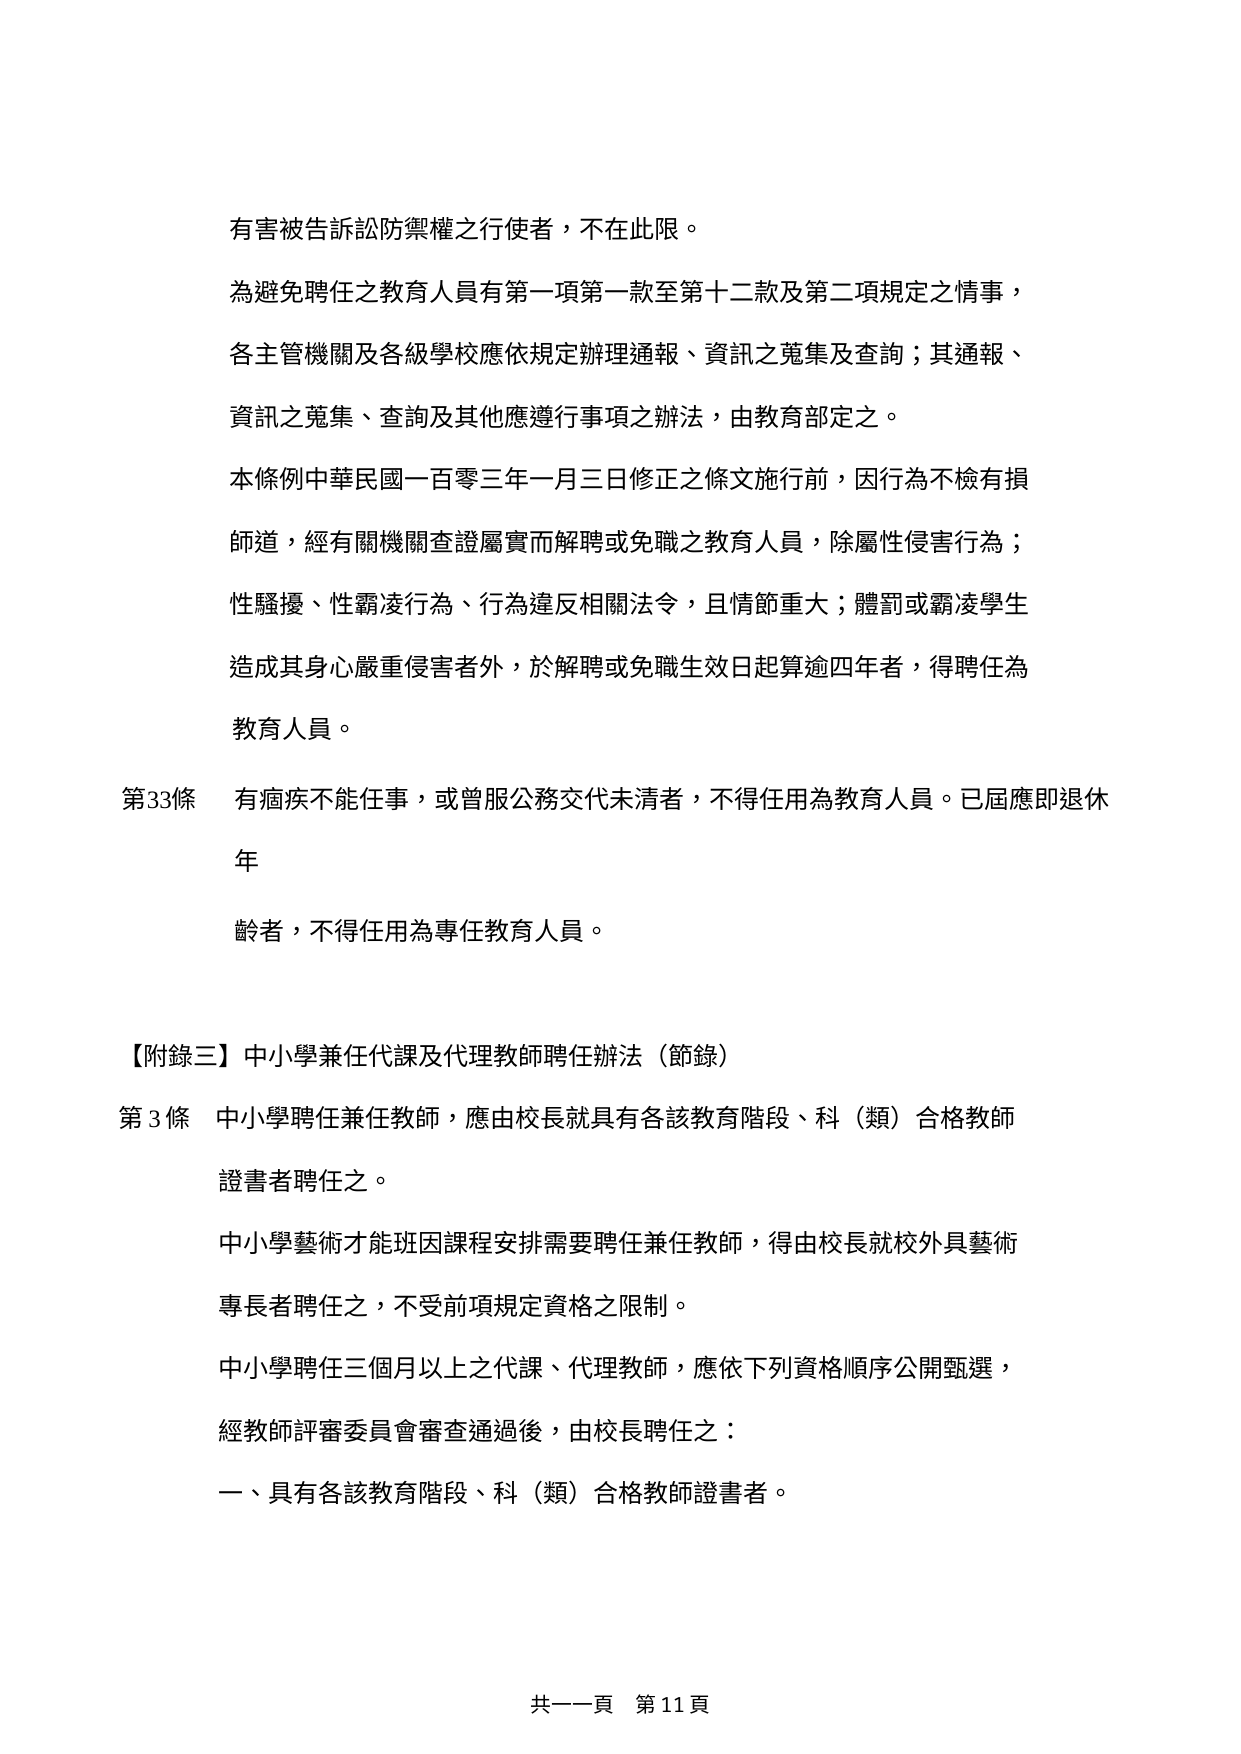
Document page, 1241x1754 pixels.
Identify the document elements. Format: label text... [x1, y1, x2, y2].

text 證書者聘任之。 [118, 1137, 1122, 1200]
text 中小學聘任三個月以上之代課、代理教師，應依下列資格順序公開甄選， [118, 1325, 1122, 1387]
text 各主管機關及各級學校應依規定辦理通報、資訊之蒐集及查詢；其通報、 [118, 311, 1122, 374]
text 齡者，不得任用為專任教育人員。 [122, 887, 1122, 950]
text 【附錄三】中小學兼任代課及代理教師聘任辦法（節錄） [118, 1012, 1122, 1075]
text 資訊之蒐集、查詢及其他應遵行事項之辦法，由教育部定之。 [118, 374, 1122, 436]
text 第3條 中小學聘任兼任教師，應由校長就具有各該教育階段、科（類）合格教師 [118, 1075, 1122, 1137]
text 為避免聘任之教育人員有第一項第一款至第十二款及第二項規定之情事， [118, 249, 1122, 311]
text 中小學藝術才能班因課程安排需要聘任兼任教師，得由校長就校外具藝術 [118, 1200, 1122, 1262]
text 本條例中華民國一百零三年一月三日修正之條文施行前，因行為不檢有損 [118, 436, 1122, 499]
text 師道，經有關機關查證屬實而解聘或免職之教育人員，除屬性侵害行為； [118, 499, 1122, 561]
text 教育人員。 [231, 686, 1122, 749]
text 專長者聘任之，不受前項規定資格之限制。 [118, 1262, 1122, 1325]
text 經教師評審委員會審查通過後，由校長聘任之： [118, 1387, 1122, 1450]
text 造成其身心嚴重侵害者外，於解聘或免職生效日起算逾四年者，得聘任為 [118, 624, 1122, 686]
text 有害被告訴訟防禦權之行使者，不在此限。 [118, 186, 1122, 249]
text 性騷擾、性霸凌行為、行為違反相關法令，且情節重大；體罰或霸凌學生 [118, 561, 1122, 624]
list 有痼疾不能任事，或曾服公務交代未清者，不得任用為教育人員。已屆應即退休年 [122, 756, 1122, 881]
text 一、具有各該教育階段、科（類）合格教師證書者。 [118, 1450, 1122, 1512]
